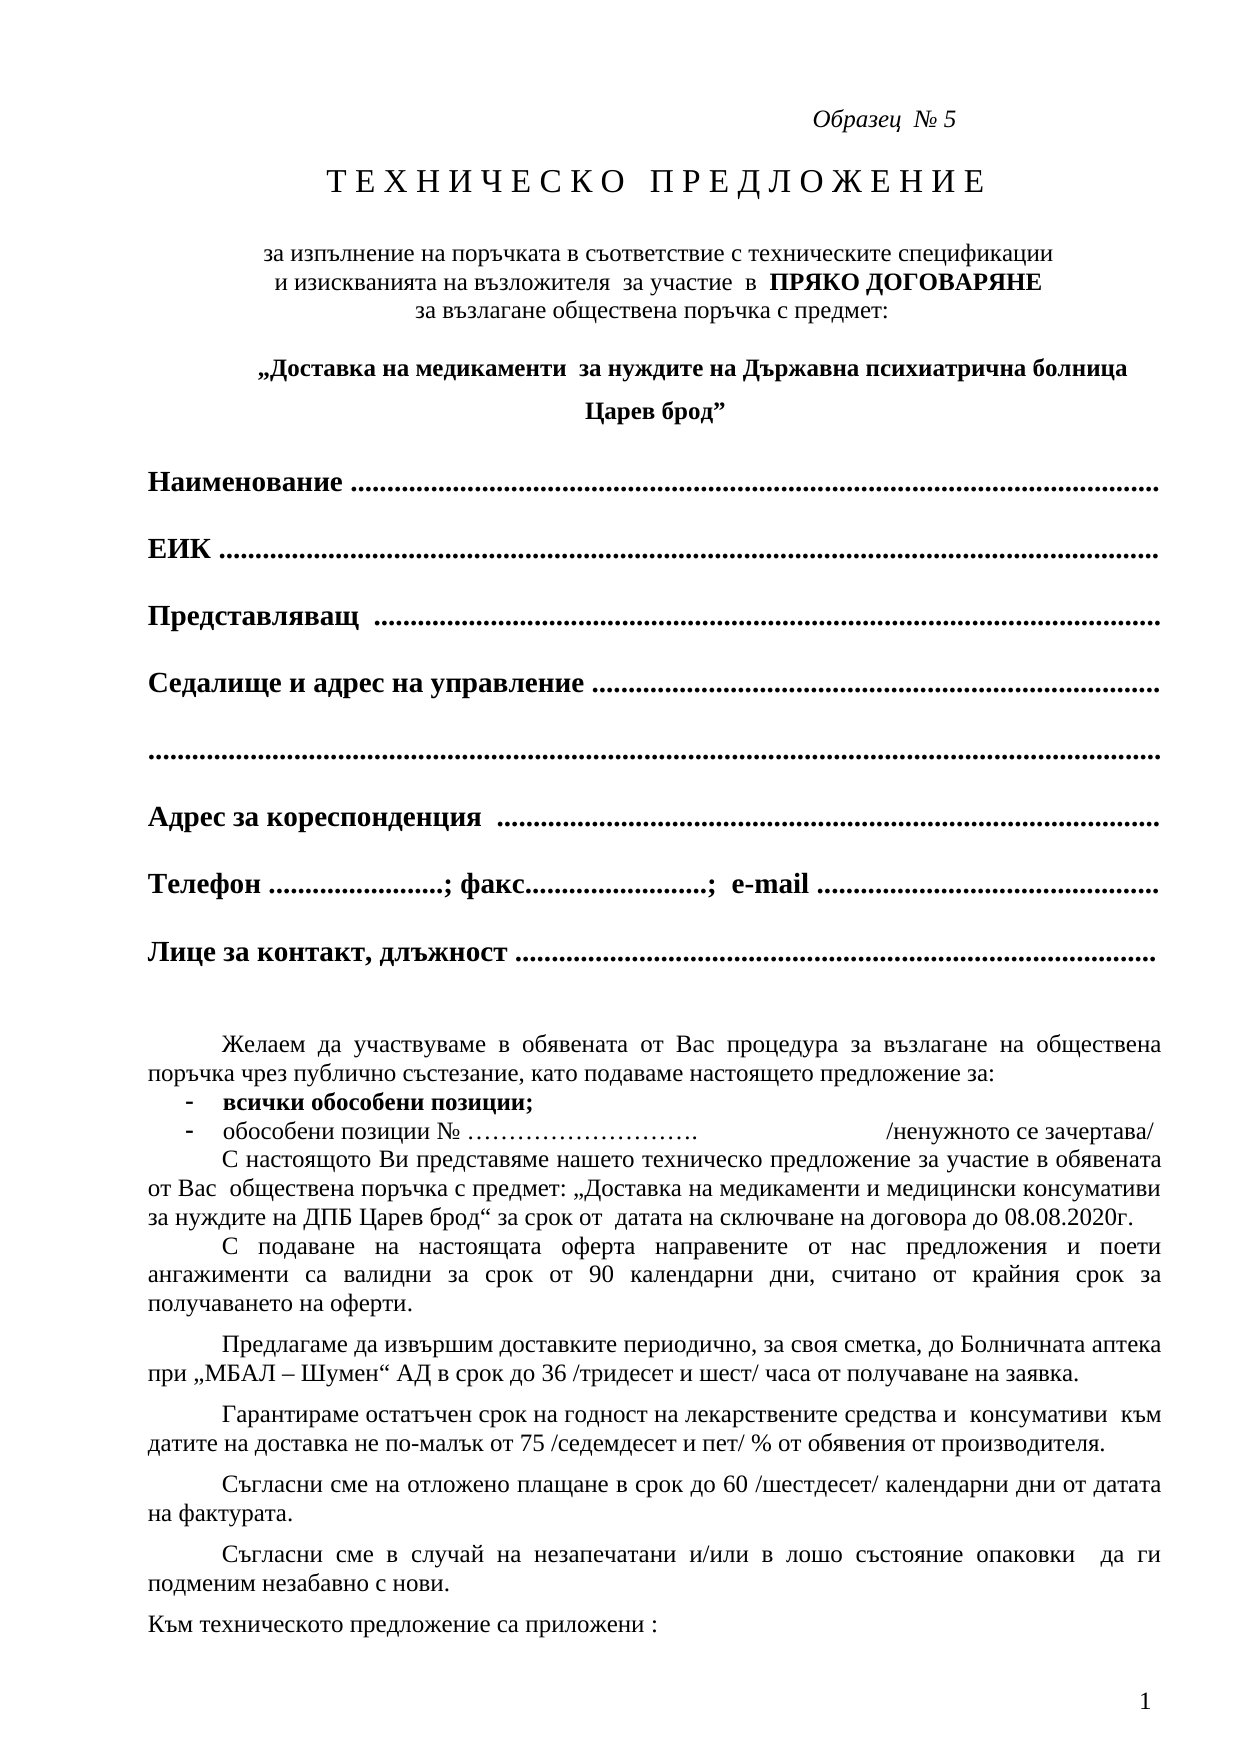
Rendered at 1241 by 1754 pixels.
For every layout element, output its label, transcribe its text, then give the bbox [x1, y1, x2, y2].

text Телефон ........................; факс.........................; e-mail ............................................... [148, 867, 1162, 900]
text Към техническото предложение са приложени : [148, 1609, 1162, 1638]
text Образец № 5 [812, 104, 1162, 132]
text Адрес за кореспонденция ........................................................................................... [148, 799, 1162, 833]
text за изпълнение на поръчката в съответствие с техническите спецификации [148, 238, 1162, 267]
text ЕИК ................................................................................................................................. [148, 531, 1162, 565]
text С настоящото Ви представяме нашето техническо предложение за участие в обявената от Вас обществена поръчка с предмет: „Доставка на медикаменти и медицински консумативи за нуждите на ДПБ Царев брод“ за срок от датата на сключване на договора до 08.08.2020г. [148, 1144, 1162, 1231]
text и изискванията на възложителя за участие в ПРЯКО ДОГОВАРЯНЕ [148, 267, 1162, 295]
text Наименование ............................................................................................................... [148, 464, 1162, 498]
list обособени позиции № ………………………. /ненужното се зачертава/ [185, 1116, 1162, 1144]
list всички обособени позиции; [185, 1087, 1162, 1116]
text „Доставка на медикаменти за нуждите на Държавна психиатрична болница Царев брод” [148, 353, 1162, 425]
text Седалище и адрес на управление .............................................................................. [148, 665, 1162, 699]
text Съгласни сме на отложено плащане в срок до 60 /шестдесет/ календарни дни от датата на фактурата. [148, 1469, 1162, 1527]
text Съгласни сме в случай на незапечатани и/или в лошо състояние опаковки да ги подменим незабавно с нови. [148, 1539, 1162, 1597]
text С подаване на настоящата оферта направените от нас предложения и поети ангажименти са валидни за срок от 90 календарни дни, считано от крайния срок за получаването на оферти. [148, 1231, 1162, 1317]
text Представляващ ............................................................................................................ [148, 598, 1162, 632]
text Т Е Х Н И Ч Е С К О П Р Е Д Л О Ж Е Н И Е [148, 161, 1162, 199]
text за възлагане обществена поръчка с предмет: [148, 295, 1162, 324]
text Гарантираме остатъчен срок на годност на лекарствените средства и консумативи към датите на доставка не по-малък от 75 /седемдесет и пет/ % от обявения от производителя. [148, 1399, 1162, 1457]
text Желаем да участвуваме в обявената от Вас процедура за възлагане на обществена поръчка чрез публично състезание, като подаваме настоящето предложение за: [148, 1029, 1162, 1087]
text Лице за контакт, длъжност ........................................................................................ [148, 934, 1162, 967]
text Предлагаме да извършим доставките периодично, за своя сметка, до Болничната аптека при „МБАЛ – Шумен“ АД в срок до 36 /тридесет и шест/ часа от получаване на заявка. [148, 1329, 1162, 1387]
text ........................................................................................................................................... [148, 732, 1162, 766]
